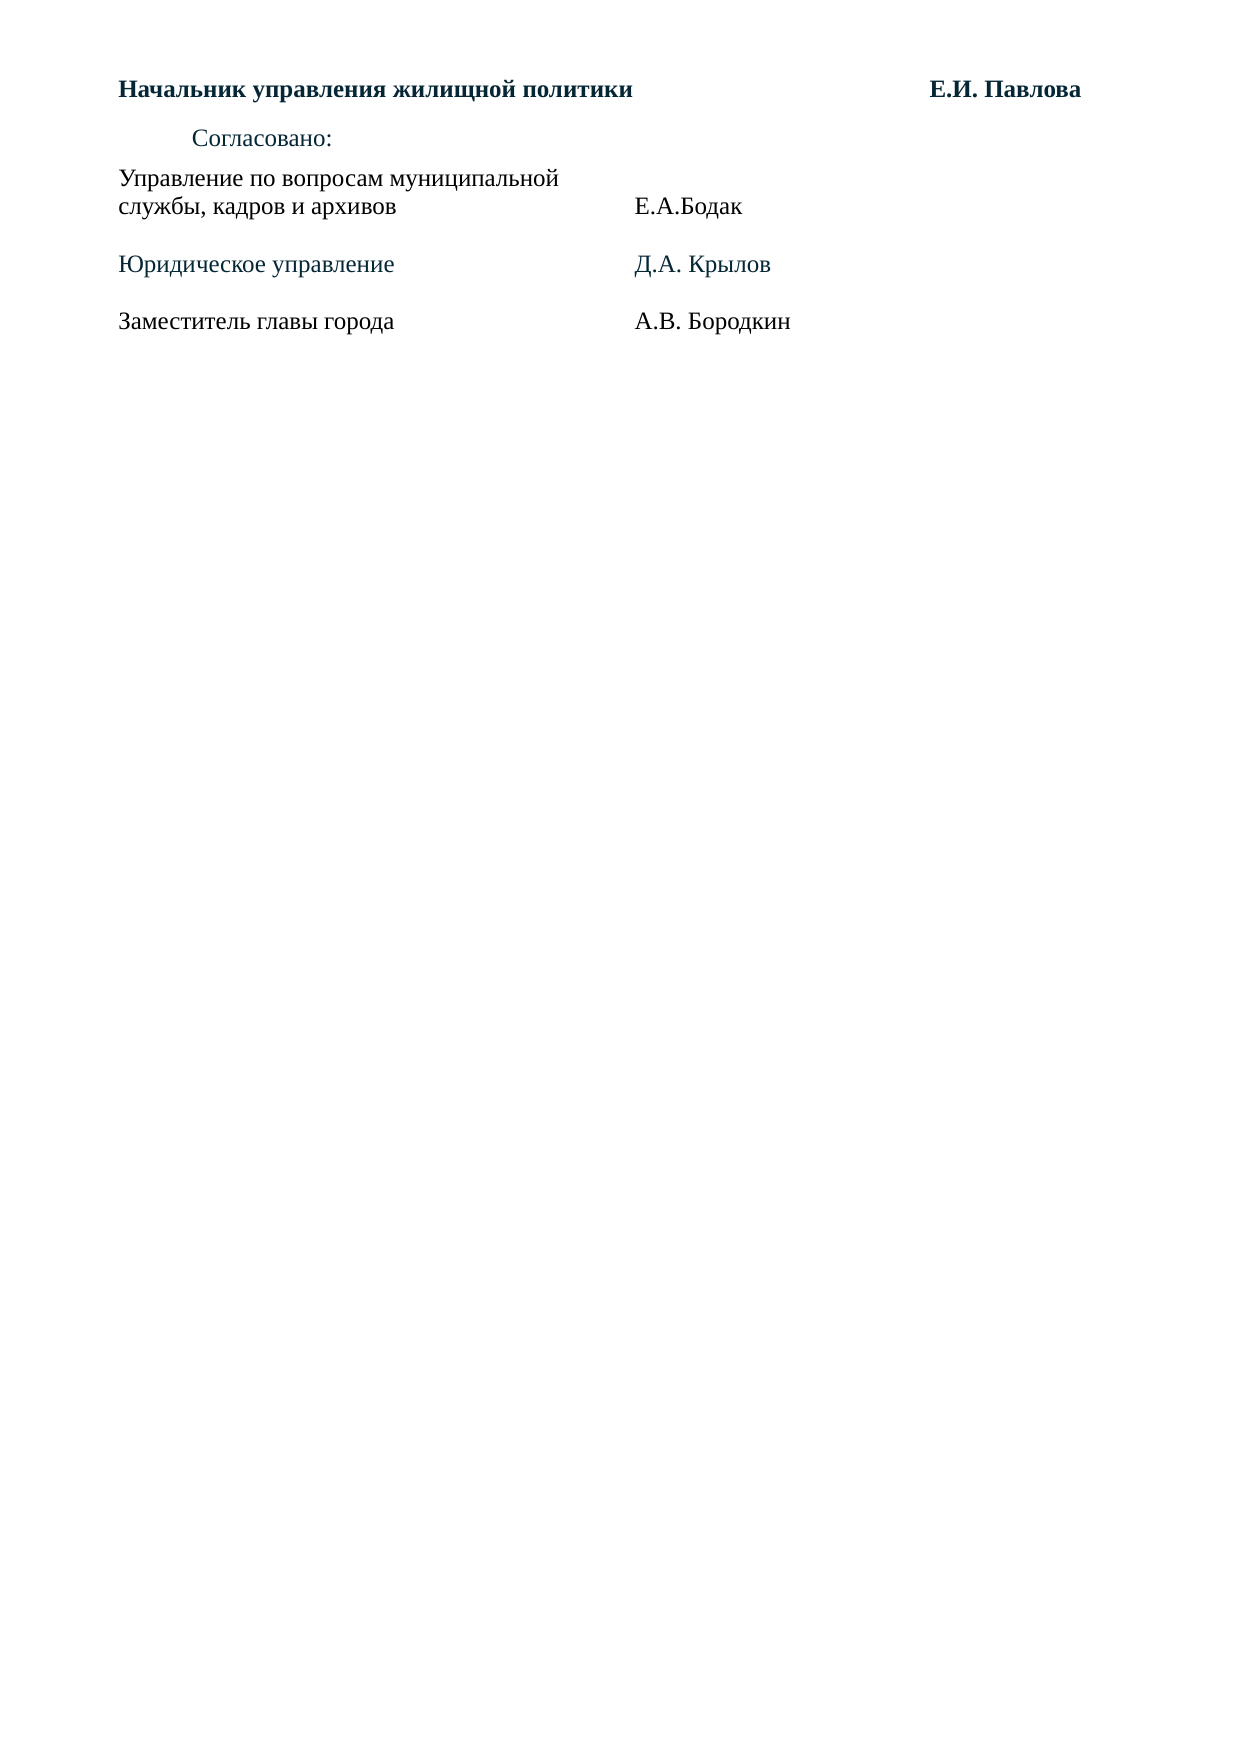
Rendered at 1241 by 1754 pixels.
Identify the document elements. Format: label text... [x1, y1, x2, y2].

text Управление по вопросам муниципальной [118, 163, 1122, 191]
text службы, кадров и архивов Е.А.Бодак [118, 191, 1122, 220]
text Начальник управления жилищной политики Е.И. Павлова [118, 74, 1122, 103]
text Согласовано: [118, 123, 1122, 152]
text Заместитель главы города А.В. Бородкин [118, 306, 1122, 335]
text Юридическое управление Д.А. Крылов [118, 249, 1122, 278]
